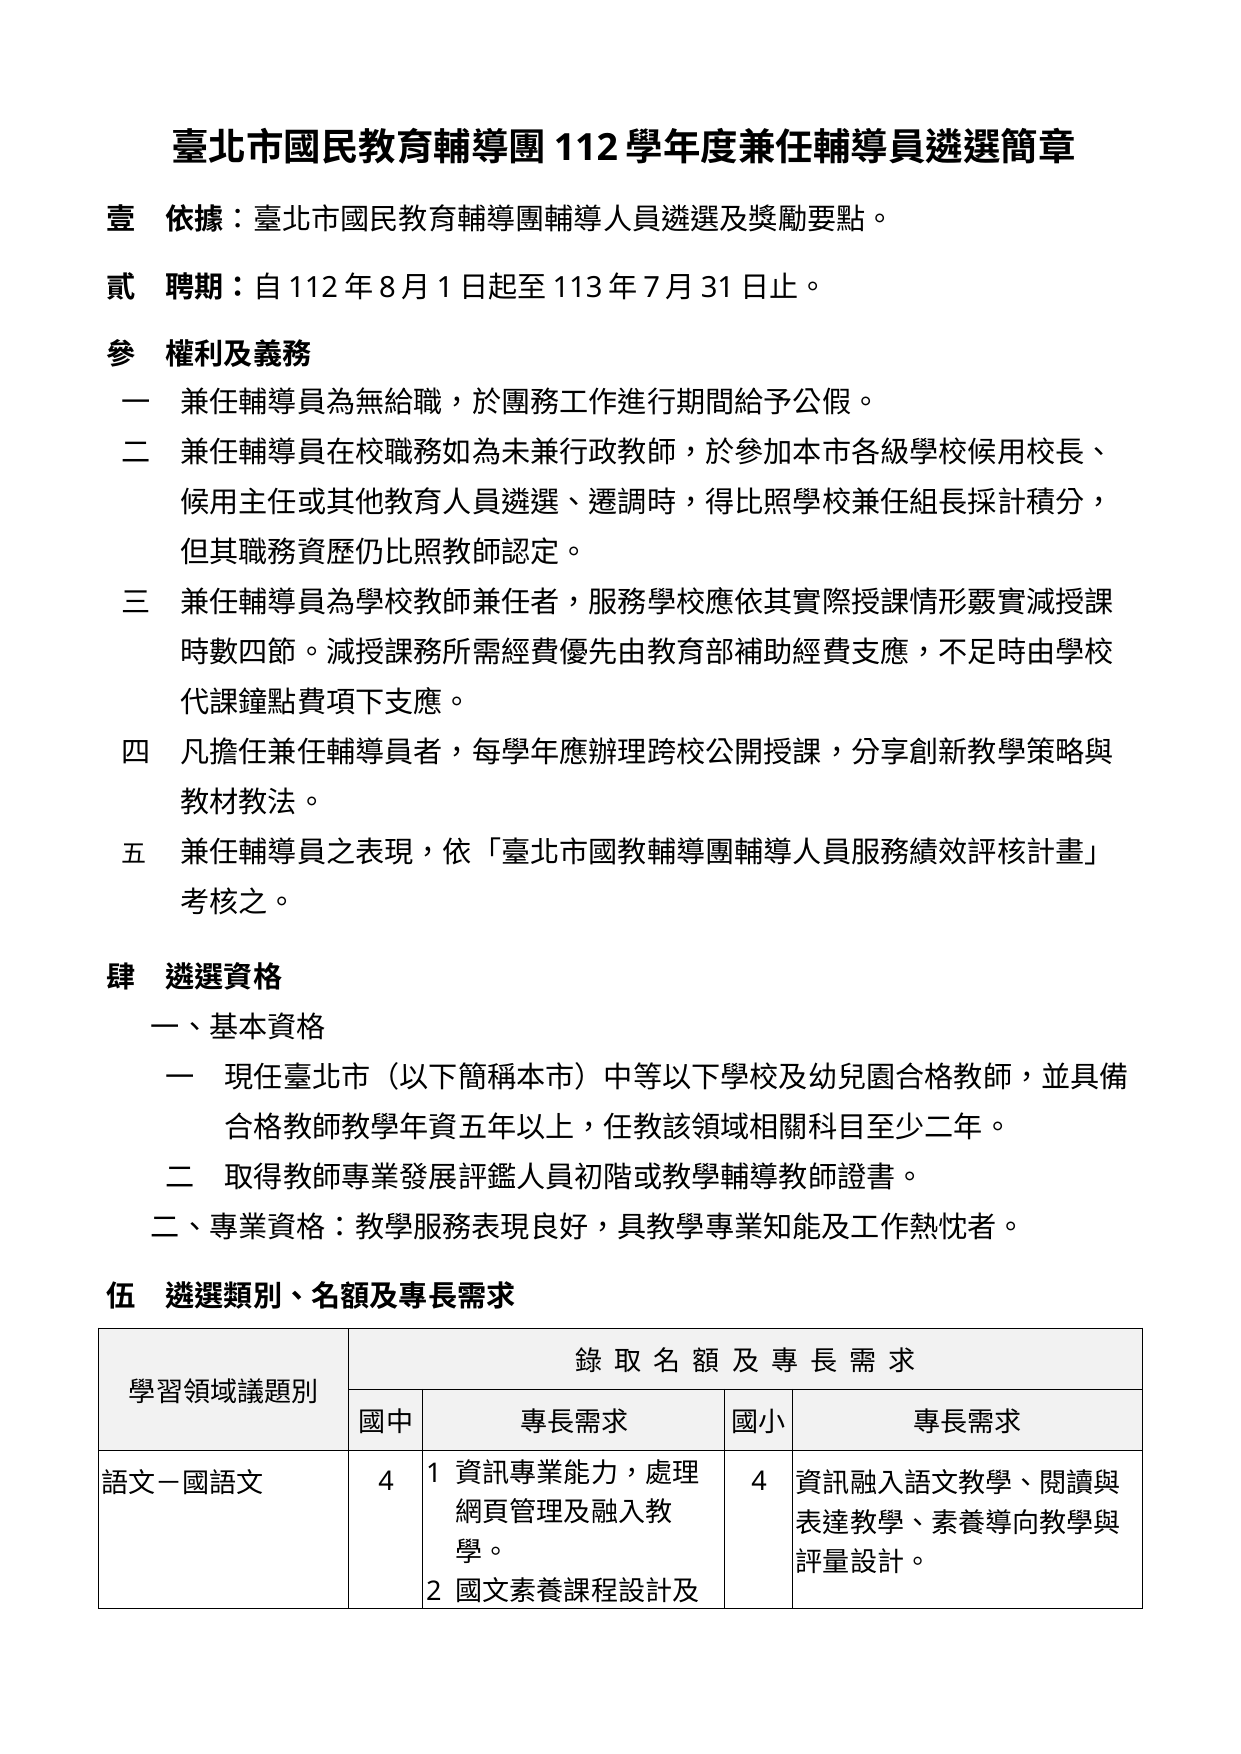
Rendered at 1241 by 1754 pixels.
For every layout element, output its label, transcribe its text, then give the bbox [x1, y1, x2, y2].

table_cell 專長需求 [793, 1390, 1142, 1450]
list 聘期：自112年8月1日起至113年7月31日止。 [106, 263, 1134, 306]
list 取得教師專業發展評鑑人員初階或教學輔導教師證書。 [165, 1148, 1134, 1198]
text 一、基本資格 [151, 998, 1134, 1048]
table_cell 4 [725, 1451, 792, 1608]
table_cell 資訊專業能力，處理網頁管理及融入教學。 國文素養課程設計及評量設計。 跨領域合作新課程研發。 [423, 1451, 724, 1608]
list 兼任輔導員在校職務如為未兼行政教師，於參加本市各級學校候用校長、候用主任或其他教育人員遴選、遷調時，得比照學校兼任組長採計積分，但其職務資歷仍比照教師認定。 [121, 423, 1134, 573]
list 現任臺北市（以下簡稱本市）中等以下學校及幼兒園合格教師，並具備合格教師教學年資五年以上，任教該領域相關科目至少二年。 [165, 1048, 1134, 1148]
list 權利及義務 [106, 331, 1134, 373]
table_header 學習領域議題別 [99, 1329, 348, 1450]
list 凡擔任兼任輔導員者，每學年應辦理跨校公開授課，分享創新教學策略與教材教法。 [121, 723, 1134, 823]
list 兼任輔導員為學校教師兼任者，服務學校應依其實際授課情形覈實減授課時數四節。減授課務所需經費優先由教育部補助經費支應，不足時由學校代課鐘點費項下支應。 [121, 573, 1134, 723]
list 遴選類別、名額及專長需求 [106, 1273, 1134, 1315]
table_cell 國小 [725, 1390, 792, 1450]
table_cell 專長需求 [423, 1390, 724, 1450]
table_cell 國中 [349, 1390, 422, 1450]
table_cell 語文－國語文 [99, 1451, 348, 1608]
table_header 錄 取 名 額 及 專 長 需 求 [349, 1329, 1142, 1389]
text 二、專業資格：教學服務表現良好，具教學專業知能及工作熱忱者。 [151, 1198, 1134, 1248]
list 兼任輔導員之表現，依「臺北市國教輔導團輔導人員服務績效評核計畫」考核之。 [121, 823, 1134, 923]
table_cell 資訊融入語文教學、閱讀與表達教學、素養導向教學與評量設計。 [793, 1451, 1142, 1608]
text 臺北市國民教育輔導團112學年度兼任輔導員遴選簡章 [77, 117, 1169, 171]
list 兼任輔導員為無給職，於團務工作進行期間給予公假。 [121, 373, 1134, 423]
list 遴選資格 [106, 948, 1134, 998]
list 依據：臺北市國民教育輔導團輔導人員遴選及獎勵要點。 [106, 196, 1134, 238]
table_cell 4 [349, 1451, 422, 1608]
